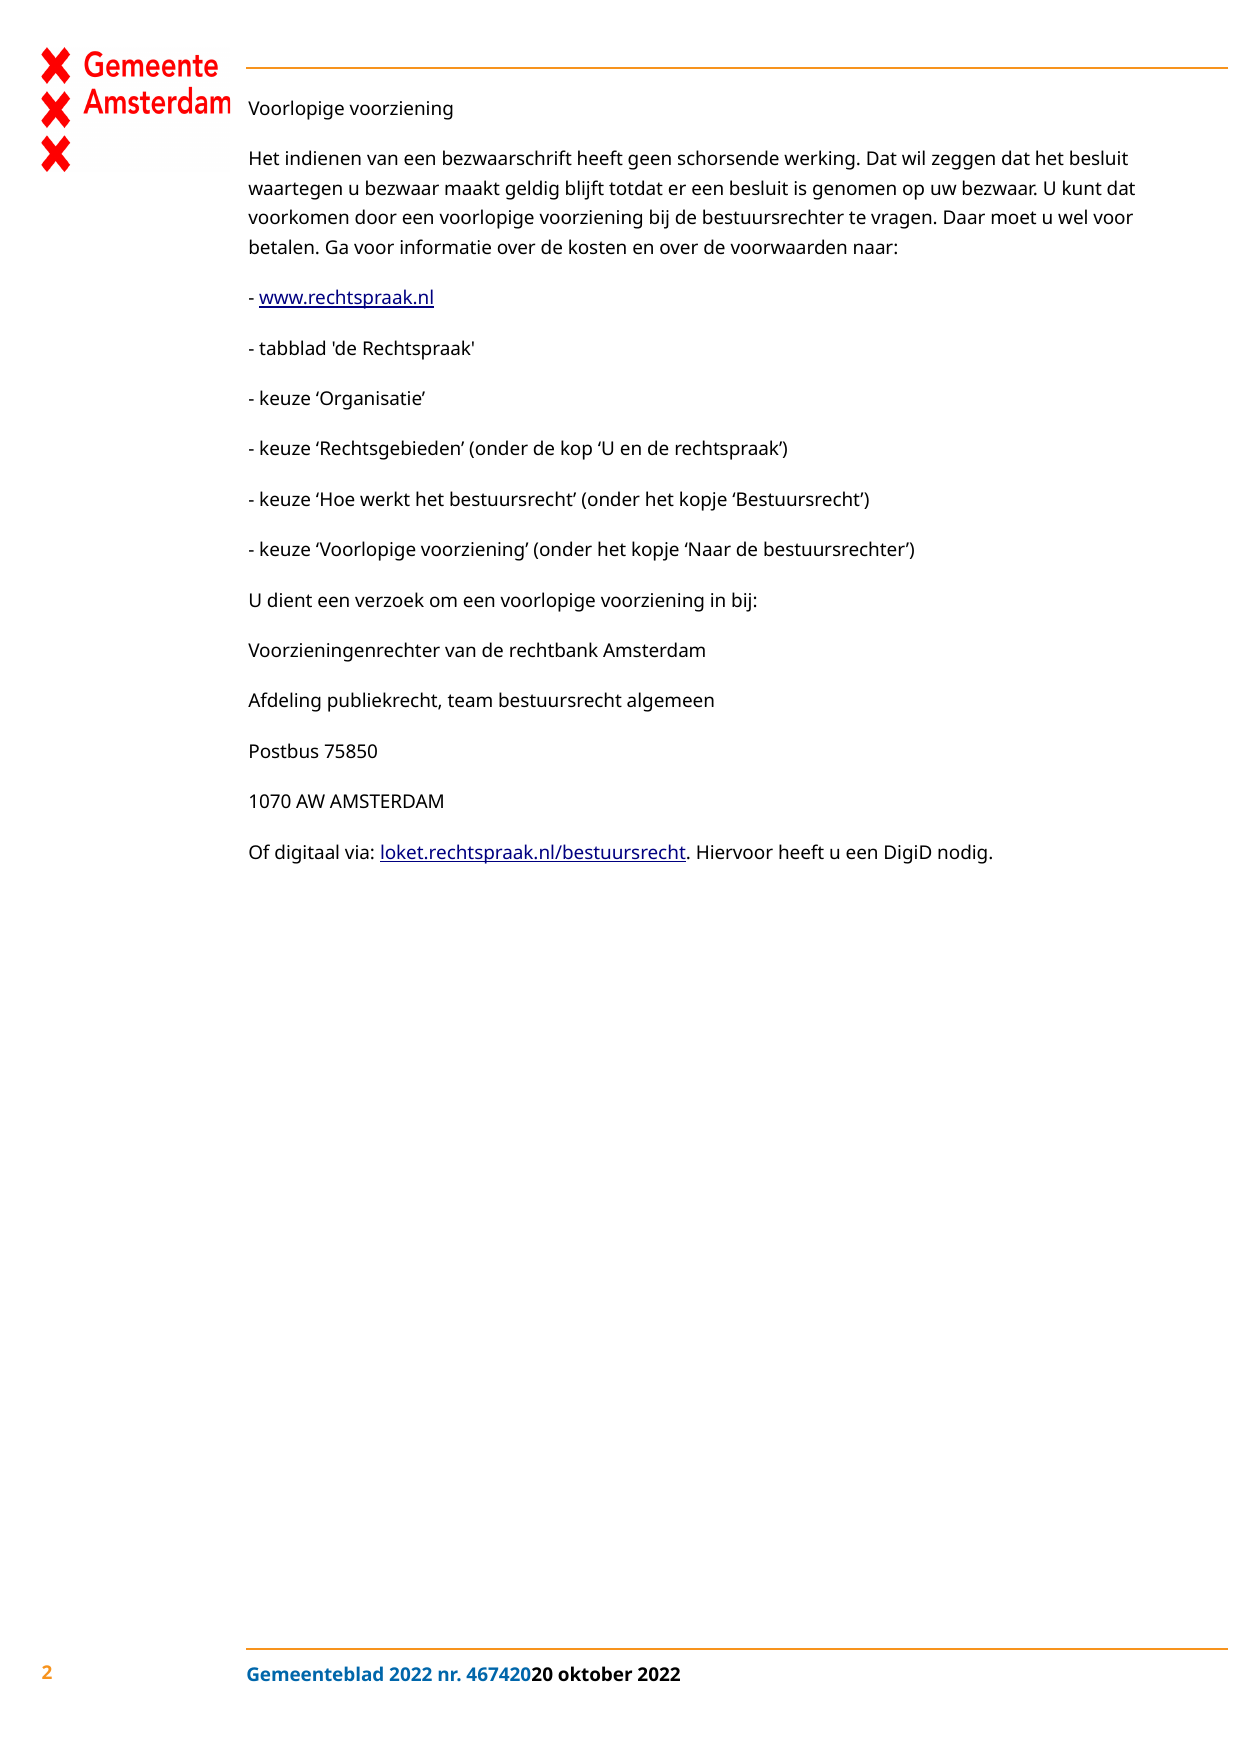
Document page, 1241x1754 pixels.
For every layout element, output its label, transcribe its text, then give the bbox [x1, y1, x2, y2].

text - tabblad 'de Rechtspraak' [248, 335, 1152, 361]
text U dient een verzoek om een voorlopige voorziening in bij: [248, 587, 1152, 613]
text Postbus 75850 [248, 738, 1152, 764]
text 1070 AW AMSTERDAM [248, 788, 1152, 814]
picture [41, 47, 231, 172]
text Het indienen van een bezwaarschrift heeft geen schorsende werking. Dat wil zeggen dat het besluit waartegen u bezwaar maakt geldig blijft totdat er een besluit is genomen op uw bezwaar. U kunt dat voorkomen door een voorlopige voorziening bij de bestuursrechter te vragen. Daar moet u wel voor betalen. Ga voor informatie over de kosten en over de voorwaarden naar: [248, 145, 1152, 260]
text - keuze ‘Hoe werkt het bestuursrecht’ (onder het kopje ‘Bestuursrecht’) [248, 486, 1152, 512]
text - keuze ‘Voorlopige voorziening’ (onder het kopje ‘Naar de bestuursrechter’) [248, 536, 1152, 562]
text Voorzieningenrechter van de rechtbank Amsterdam [248, 637, 1152, 663]
text Of digitaal via: loket.rechtspraak.nl/bestuursrecht. Hiervoor heeft u een DigiD nodig. [248, 839, 1152, 865]
text - keuze ‘Rechtsgebieden’ (onder de kop ‘U en de rechtspraak’) [248, 436, 1152, 461]
text - www.rechtspraak.nl [248, 284, 1152, 310]
text Voorlopige voorziening [248, 95, 1152, 121]
text Afdeling publiekrecht, team bestuursrecht algemeen [248, 688, 1152, 713]
text - keuze ‘Organisatie’ [248, 385, 1152, 411]
